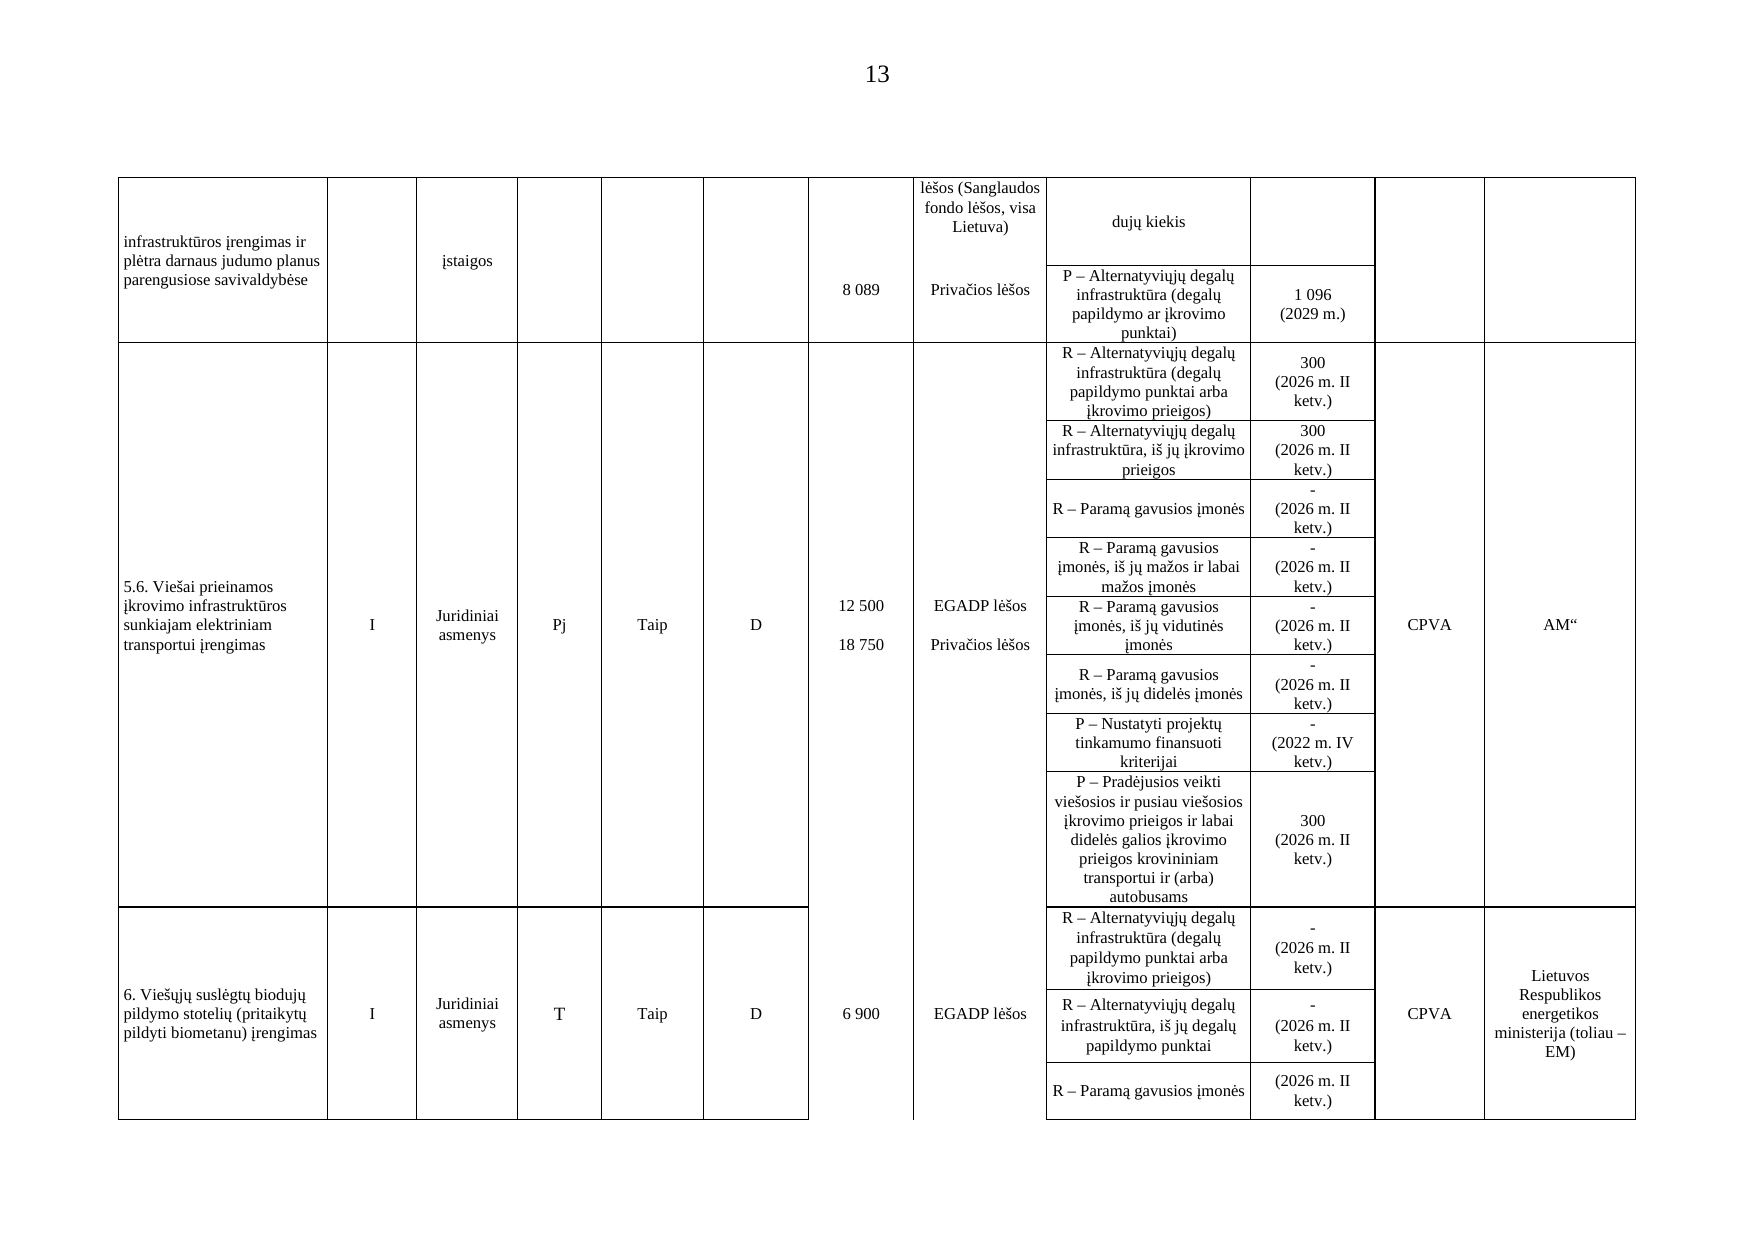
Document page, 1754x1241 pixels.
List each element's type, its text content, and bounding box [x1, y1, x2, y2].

table_cell Juridiniai asmenys [417, 908, 517, 1119]
table_cell R – Alternatyviųjų degalų infrastruktūra (degalų papildymo punktai arba įkrovimo prieigos) [1047, 908, 1250, 989]
table_cell - (2026 m. II ketv.) [1251, 908, 1374, 989]
table_cell R – Paramą gavusios įmonės [1047, 480, 1250, 537]
table_cell [1485, 178, 1635, 342]
table_cell 5.6. Viešai prieinamos įkrovimo infrastruktūros sunkiajam elektriniam transportui įrengimas [119, 343, 327, 906]
table_cell 6. Viešųjų suslėgtų biodujų pildymo stotelių (pritaikytų pildyti biometanu) įrengimas [119, 908, 327, 1119]
table_cell - (2026 m. II ketv.) [1251, 655, 1374, 713]
table_cell R – Alternatyviųjų degalų infrastruktūra, iš jų degalų papildymo punktai [1047, 990, 1250, 1062]
table_cell 300 (2026 m. II ketv.) [1251, 772, 1374, 906]
table_cell [328, 178, 416, 342]
table_cell CPVA [1376, 908, 1484, 1119]
table_cell dujų kiekis [1047, 178, 1250, 264]
table_cell R – Paramą gavusios įmonės [1047, 1063, 1250, 1119]
table_cell lėšos (Sanglaudos fondo lėšos, visa Lietuva) [914, 178, 1046, 236]
table_cell Taip [602, 908, 703, 1119]
table_cell (2026 m. II ketv.) [1251, 1063, 1374, 1119]
table_cell Pj [518, 343, 601, 906]
table_cell R – Paramą gavusios įmonės, iš jų mažos ir labai mažos įmonės [1047, 538, 1250, 596]
table_cell [809, 178, 913, 236]
table_cell [1251, 178, 1374, 264]
table_cell [602, 178, 703, 342]
table_cell 1 096 (2029 m.) [1251, 266, 1374, 342]
table_cell Taip [602, 343, 703, 906]
table_cell Privačios lėšos [914, 237, 1046, 342]
table_cell - (2022 m. IV ketv.) [1251, 714, 1374, 771]
table_cell [704, 178, 808, 342]
table_cell Juridiniai asmenys [417, 343, 517, 906]
table_cell AM“ [1485, 343, 1635, 906]
table_cell - (2026 m. II ketv.) [1251, 597, 1374, 654]
table_cell įstaigos [417, 178, 517, 342]
table_cell 6 900 [809, 908, 913, 1119]
table_cell - (2026 m. II ketv.) [1251, 538, 1374, 596]
table_cell 8 089 [809, 237, 913, 342]
table_cell EGADP lėšos Privačios lėšos [914, 343, 1046, 906]
table_cell R – Paramą gavusios įmonės, iš jų vidutinės įmonės [1047, 597, 1250, 654]
table_cell 300 (2026 m. II ketv.) [1251, 343, 1374, 420]
table_cell I [328, 343, 416, 906]
table_cell 300 (2026 m. II ketv.) [1251, 421, 1374, 478]
table_cell T [518, 908, 601, 1119]
table_cell 12 500 18 750 [809, 343, 913, 906]
table_cell - (2026 m. II ketv.) [1251, 990, 1374, 1062]
table_cell R – Alternatyviųjų degalų infrastruktūra, iš jų įkrovimo prieigos [1047, 421, 1250, 478]
table_cell R – Paramą gavusios įmonės, iš jų didelės įmonės [1047, 655, 1250, 713]
table_cell CPVA [1376, 343, 1484, 906]
table_cell D [704, 908, 808, 1119]
table_cell [518, 178, 601, 342]
table_cell D [704, 343, 808, 906]
table_cell P – Alternatyviųjų degalų infrastruktūra (degalų papildymo ar įkrovimo punktai) [1047, 266, 1250, 342]
table_cell R – Alternatyviųjų degalų infrastruktūra (degalų papildymo punktai arba įkrovimo prieigos) [1047, 343, 1250, 420]
table_cell infrastruktūros įrengimas ir plėtra darnaus judumo planus parengusiose savivaldybėse [119, 178, 327, 342]
table_cell [1376, 178, 1484, 342]
table_cell Lietuvos Respublikos energetikos ministerija (toliau – EM) [1485, 908, 1635, 1119]
table_cell EGADP lėšos [914, 908, 1046, 1119]
table_cell - (2026 m. II ketv.) [1251, 480, 1374, 537]
table_cell P – Nustatyti projektų tinkamumo finansuoti kriterijai [1047, 714, 1250, 771]
table_cell I [328, 908, 416, 1119]
table_cell P – Pradėjusios veikti viešosios ir pusiau viešosios įkrovimo prieigos ir labai didelės galios įkrovimo prieigos krovininiam transportui ir (arba) autobusams [1047, 772, 1250, 906]
